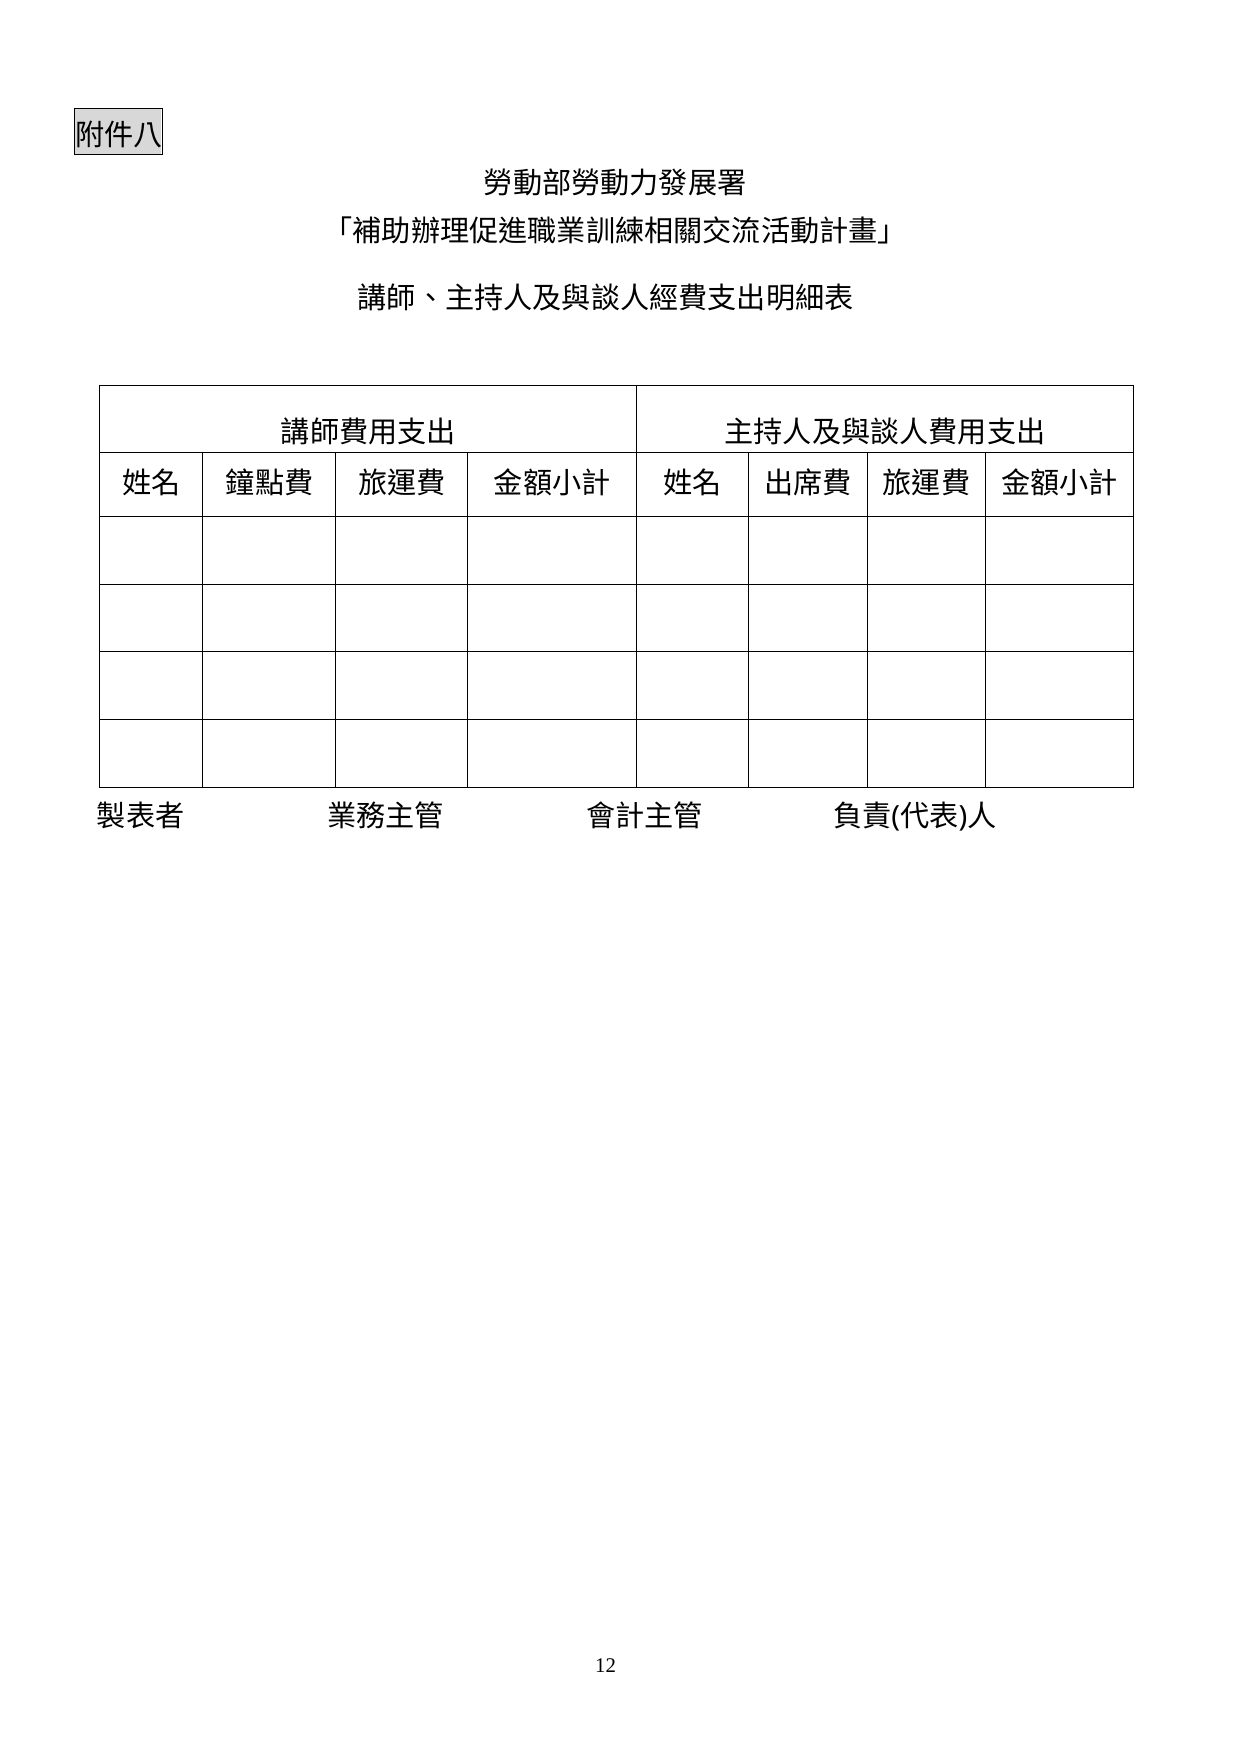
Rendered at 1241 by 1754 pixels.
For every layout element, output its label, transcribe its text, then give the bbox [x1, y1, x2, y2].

table_cell [203, 652, 335, 719]
table_cell [637, 517, 748, 583]
table_cell [468, 720, 636, 787]
table_cell [749, 652, 867, 719]
table_cell [203, 585, 335, 651]
table_cell [637, 652, 748, 719]
table_cell [868, 652, 985, 719]
table_cell [868, 517, 985, 583]
table_cell [986, 720, 1133, 787]
table_cell [336, 652, 467, 719]
table_cell 姓名 [100, 453, 202, 516]
table_cell [468, 652, 636, 719]
table_cell 金額小計 [468, 453, 636, 516]
table_cell [637, 585, 748, 651]
table_cell [468, 517, 636, 583]
table_cell 出席費 [749, 453, 867, 516]
table_cell [336, 720, 467, 787]
table_cell [100, 585, 202, 651]
table_cell [336, 585, 467, 651]
table_cell [749, 720, 867, 787]
table_header 主持人及與談人費用支出 [637, 386, 1133, 452]
table_cell 旅運費 [336, 453, 467, 516]
text 勞動部勞動力發展署 [93, 155, 1137, 203]
table_cell [868, 585, 985, 651]
table_cell [637, 720, 748, 787]
table_cell [100, 517, 202, 583]
table_cell [100, 652, 202, 719]
table_cell [468, 585, 636, 651]
table_cell 鐘點費 [203, 453, 335, 516]
table_cell [749, 585, 867, 651]
table_cell [100, 720, 202, 787]
text 製表者 業務主管 會計主管 負責(代表)人 [74, 788, 1137, 836]
table_cell [986, 585, 1133, 651]
table_cell 旅運費 [868, 453, 985, 516]
table_cell [986, 517, 1133, 583]
table_cell [986, 652, 1133, 719]
text 「補助辦理促進職業訓練相關交流活動計畫」 [93, 203, 1137, 251]
text 附件八 [75, 109, 162, 154]
table_cell [336, 517, 467, 583]
table_cell [203, 517, 335, 583]
table_cell [749, 517, 867, 583]
text [163, 107, 1137, 155]
table_cell 姓名 [637, 453, 748, 516]
table_cell 金額小計 [986, 453, 1133, 516]
table_cell [203, 720, 335, 787]
table_cell [868, 720, 985, 787]
table_header 講師費用支出 [100, 386, 636, 452]
text 講師、主持人及與談人經費支出明細表 [74, 270, 1137, 318]
